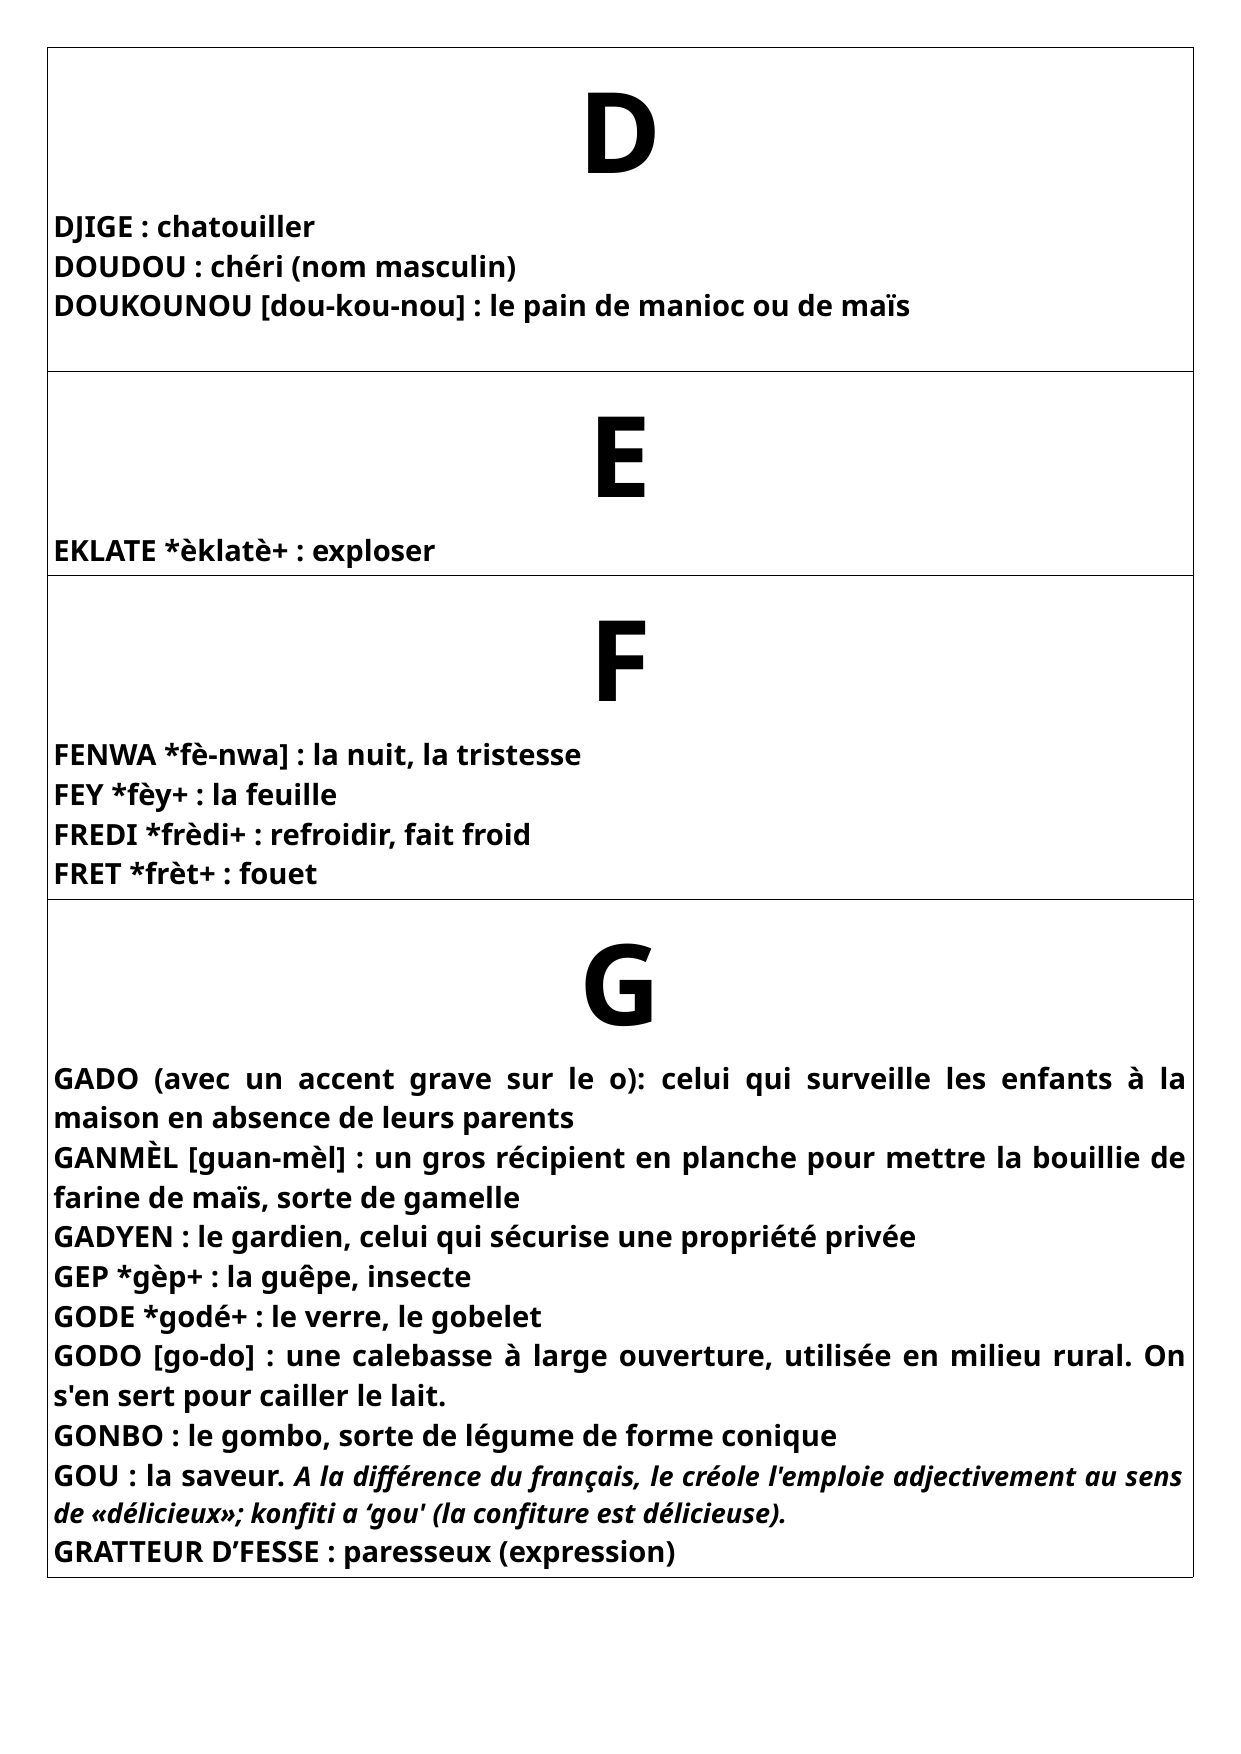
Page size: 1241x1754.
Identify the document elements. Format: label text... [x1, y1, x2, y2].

table_cell F FENWA *fè-nwa] : la nuit, la tristesse FEY *fèy+ : la feuille FREDI *frèdi+ : refroidir, fait froid FRET *frèt+ : fouet [48, 576, 1193, 899]
table_cell D DJIGE : chatouiller DOUDOU : chéri (nom masculin) DOUKOUNOU [dou-kou-nou] : le pain de manioc ou de maïs [48, 48, 1193, 371]
table_cell E EKLATE *èklatè+ : exploser [48, 372, 1193, 575]
table_cell G GADO (avec un accent grave sur le o): celui qui surveille les enfants à la maison en absence de leurs parents GANMÈL [guan-mèl] : un gros récipient en planche pour mettre la bouillie de farine de maïs, sorte de gamelle GADYEN : le gardien, celui qui sécurise une propriété privée GEP *gèp+ : la guêpe, insecte GODE *godé+ : le verre, le gobelet GODO [go-do] : une calebasse à large ouverture, utilisée en milieu rural. On s'en sert pour cailler le lait. GONBO : le gombo, sorte de légume de forme conique GOU : la saveur. A la différence du français, le créole l'emploie adjectivement au sens de «délicieux»; konfiti a ‘gou' (la confiture est délicieuse). GRATTEUR D’FESSE : paresseux (expression) [48, 900, 1193, 1577]
